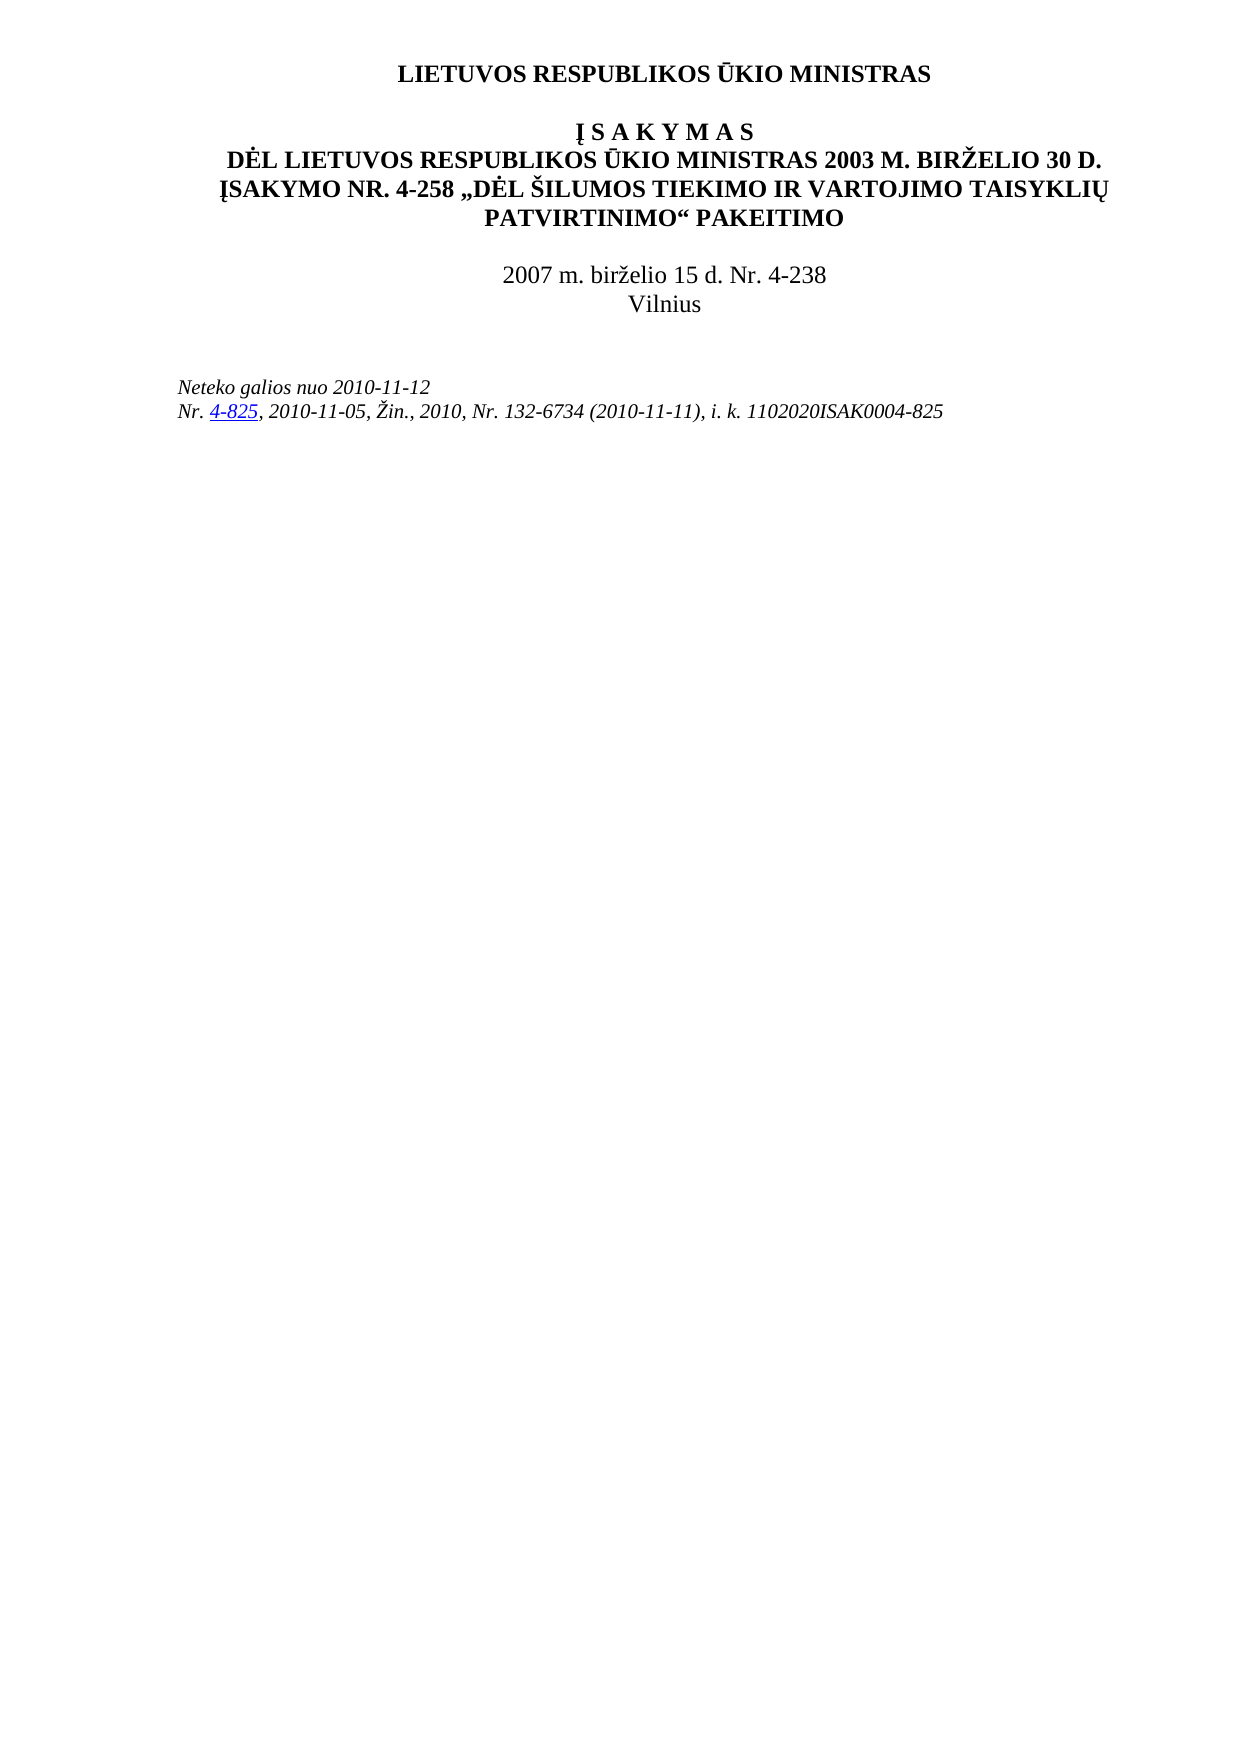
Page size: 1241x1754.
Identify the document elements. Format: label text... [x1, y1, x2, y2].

text Nr. 4-825, 2010-11-05, Žin., 2010, Nr. 132-6734 (2010-11-11), i. k. 1102020ISAK0004-825 [177, 399, 1152, 423]
text Vilnius [177, 289, 1152, 318]
text Į S A K Y M A S [177, 117, 1152, 145]
text Neteko galios nuo 2010-11-12 [177, 375, 1152, 399]
text LIETUVOS RESPUBLIKOS ŪKIO MINISTRAS [177, 59, 1152, 88]
text 2007 m. birželio 15 d. Nr. 4-238 [177, 260, 1152, 289]
text DĖL LIETUVOS RESPUBLIKOS ŪKIO MINISTRAS 2003 M. BIRŽELIO 30 D. ĮSAKYMO NR. 4-258 „DĖL ŠILUMOS TIEKIMO IR VARTOJIMO TAISYKLIŲ PATVIRTINIMO“ PAKEITIMO [177, 145, 1152, 232]
